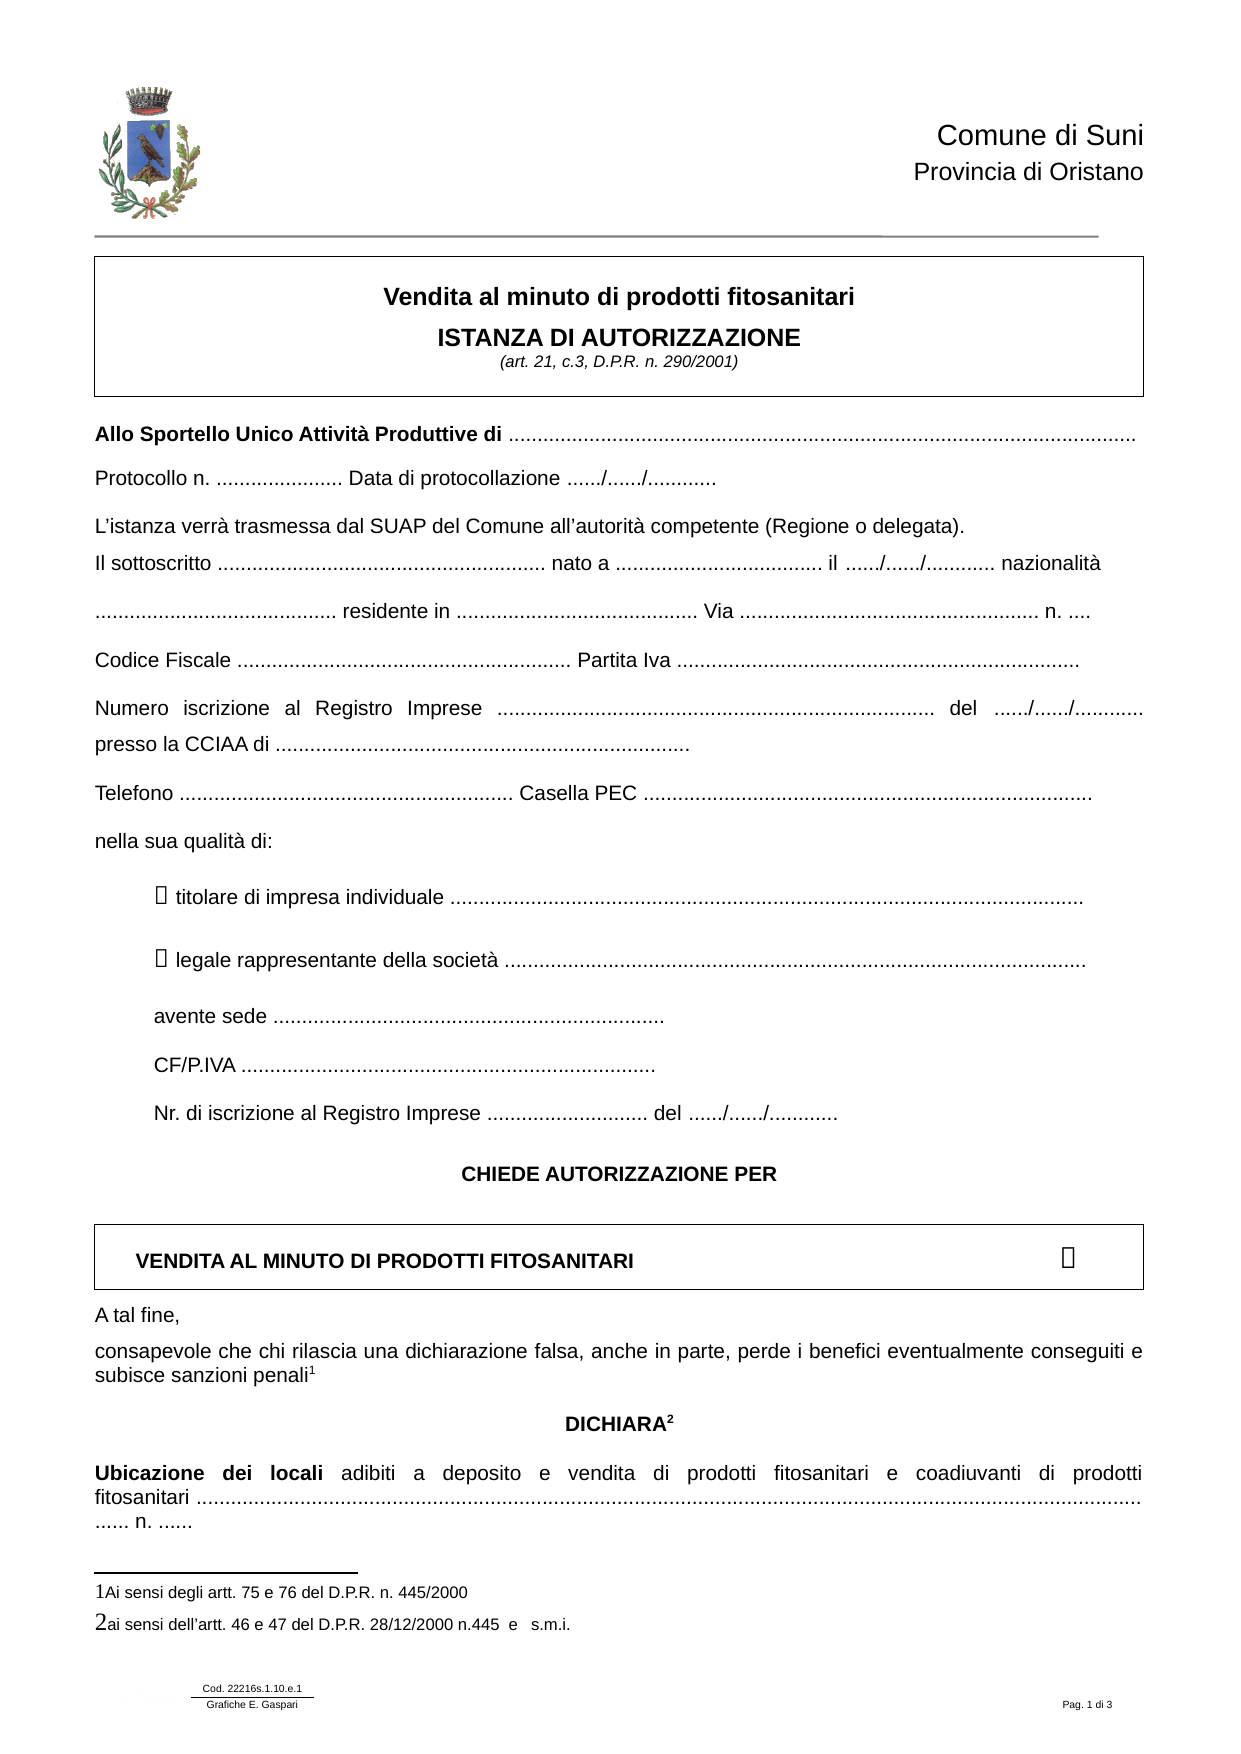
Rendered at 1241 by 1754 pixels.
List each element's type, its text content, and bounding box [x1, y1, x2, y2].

text L’istanza verrà trasmessa dal SUAP del Comune all’autorità competente (Regione o delegata). [94, 514, 1144, 538]
text Ai sensi degli artt. 75 e 76 del D.P.R. n. 445/2000 [94, 1579, 1144, 1603]
text Telefono .......................................................... Casella PEC .............................................................................. [94, 780, 1144, 804]
text Codice Fiscale .......................................................... Partita Iva ...................................................................... [94, 648, 1144, 672]
text A tal fine, [94, 1303, 1144, 1327]
text .......................................... residente in .......................................... Via .................................................... n. .... [94, 599, 1144, 623]
text Il sottoscritto ......................................................... nato a .................................... il ....../....../............ nazionalità [94, 551, 1144, 575]
text DICHIARA [94, 1412, 1144, 1436]
text Numero iscrizione al Registro Imprese ............................................................................ del ....../....../............ presso la CCIAA di ........................................................................ [94, 696, 1144, 756]
text avente sede .................................................................... [153, 1004, 1144, 1028]
text Allo Sportello Unico Attività Produttive di ............................................................................................................. [94, 422, 1144, 446]
text nella sua qualità di: [94, 829, 1144, 853]
text CHIEDE AUTORIZZAZIONE PER [94, 1162, 1144, 1186]
text ai sensi dell’artt. 46 e 47 del D.P.R. 28/12/2000 n.445 e s.m.i. [94, 1607, 1144, 1636]
table_header VENDITA AL MINUTO DI PRODOTTI FITOSANITARI  [95, 1225, 1143, 1289]
text Ubicazione dei locali adibiti a deposito e vendita di prodotti fitosanitari e coadiuvanti di prodotti fitosanitari .......................................................................................................................................................................... n. ...... [94, 1461, 1144, 1533]
text  legale rappresentante della società ..................................................................................................... [153, 941, 1144, 975]
text Comune di Suni [200, 118, 1144, 152]
text CF/P.IVA ........................................................................ [153, 1053, 1144, 1077]
text Provincia di Oristano [200, 157, 1144, 185]
text  titolare di impresa individuale .............................................................................................................. [153, 877, 1144, 911]
table_header Vendita al minuto di prodotti fitosanitari ISTANZA DI AUTORIZZAZIONE (art. 21, c.3, D.P.R. n. 290/2001) [95, 257, 1143, 396]
picture [98, 87, 200, 219]
text Protocollo n. ...................... Data di protocollazione ....../....../............ [94, 466, 1144, 490]
text Nr. di iscrizione al Registro Imprese ............................ del ....../....../............ [153, 1101, 1144, 1125]
text consapevole che chi rilascia una dichiarazione falsa, anche in parte, perde i benefici eventualmente conseguiti e subisce sanzioni penali [94, 1339, 1144, 1387]
